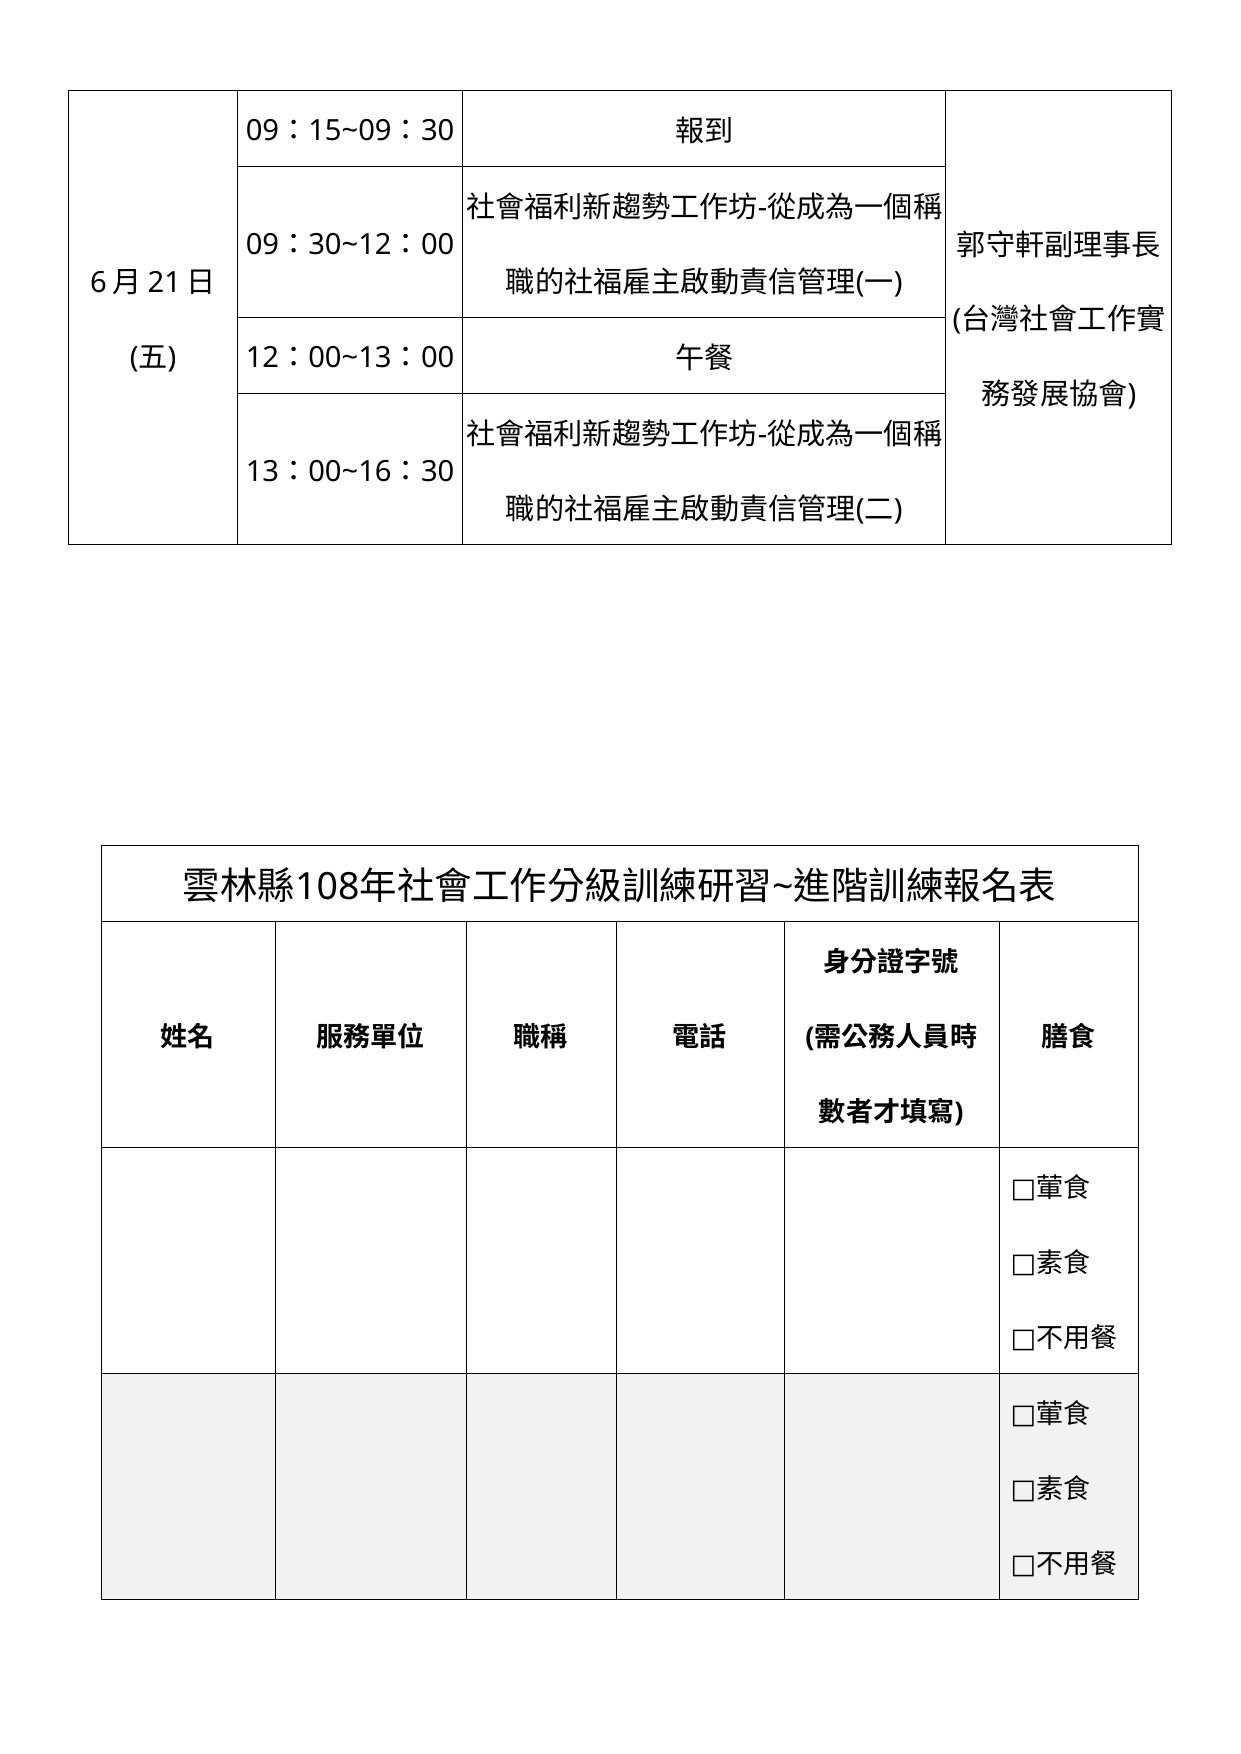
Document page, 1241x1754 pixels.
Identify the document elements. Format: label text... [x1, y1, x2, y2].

table_header 雲林縣108年社會工作分級訓練研習~進階訓練報名表 [102, 846, 1138, 921]
table_cell 社會福利新趨勢工作坊-從成為一個稱職的社福雇主啟動責信管理(二) [463, 394, 945, 544]
table_cell 服務單位 [276, 922, 466, 1147]
table_cell 電話 [617, 922, 784, 1147]
table_cell [276, 1374, 466, 1599]
table_cell 郭守軒副理事長 (台灣社會工作實務發展協會) [946, 91, 1171, 544]
table_cell □葷食 □素食 □不用餐 [1000, 1374, 1138, 1599]
table_cell 13：00~16：30 [238, 394, 462, 544]
table_cell 午餐 [463, 318, 945, 393]
table_cell [276, 1148, 466, 1373]
table_cell 09：30~12：00 [238, 167, 462, 317]
table_cell □葷食 □素食 □不用餐 [1000, 1148, 1138, 1373]
table_cell [467, 1148, 616, 1373]
table_cell [617, 1148, 784, 1373]
table_cell 報到 [463, 91, 945, 166]
table_cell 職稱 [467, 922, 616, 1147]
table_cell 09：15~09：30 [238, 91, 462, 166]
table_cell 姓名 [102, 922, 275, 1147]
table_cell 身分證字號 (需公務人員時數者才填寫) [785, 922, 999, 1147]
table_cell [785, 1148, 999, 1373]
table_cell 社會福利新趨勢工作坊-從成為一個稱職的社福雇主啟動責信管理(一) [463, 167, 945, 317]
table_cell [785, 1374, 999, 1599]
table_cell 6月21日 (五) [69, 91, 237, 544]
table_cell 膳食 [1000, 922, 1138, 1147]
table_cell [102, 1374, 275, 1599]
table_cell [102, 1148, 275, 1373]
table_cell [467, 1374, 616, 1599]
table_cell 12：00~13：00 [238, 318, 462, 393]
table_cell [617, 1374, 784, 1599]
